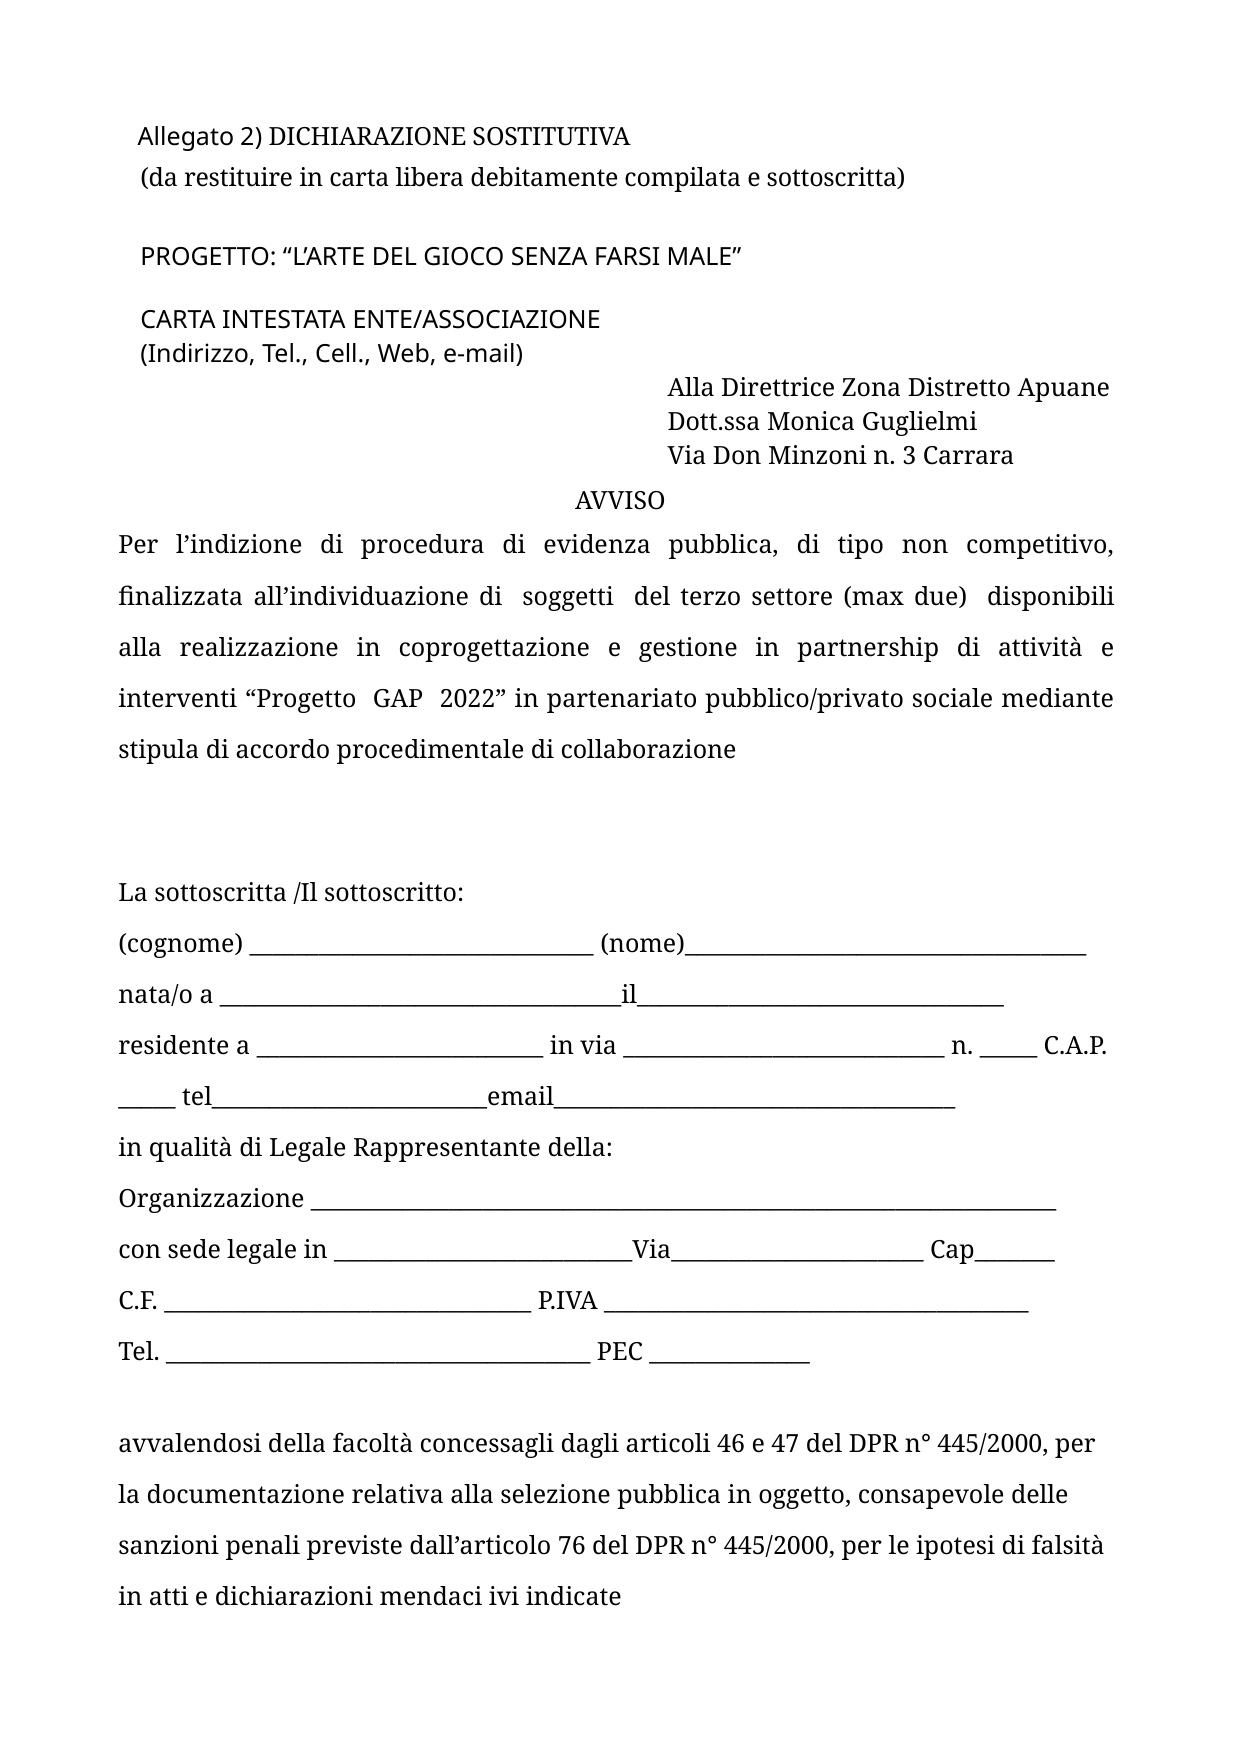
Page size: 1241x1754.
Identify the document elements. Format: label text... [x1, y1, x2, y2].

text Per l’indizione di procedura di evidenza pubblica, di tipo non competitivo, finalizzata all’individuazione di soggetti del terzo settore (max due) disponibili alla realizzazione in coprogettazione e gestione in partnership di attività e interventi “Progetto GAP 2022” in partenariato pubblico/privato sociale mediante stipula di accordo procedimentale di collaborazione [118, 527, 1116, 765]
text (Indirizzo, Tel., Cell., Web, e-mail) [140, 335, 1122, 369]
text PROGETTO: “L’ARTE DEL GIOCO SENZA FARSI MALE” [140, 238, 1122, 272]
text (da restituire in carta libera debitamente compilata e sottoscritta) [140, 160, 1122, 194]
text La sottoscritta /Il sottoscritto: (cognome) ______________________________ (nome)___________________________________ [118, 874, 1116, 959]
text avvalendosi della facoltà concessagli dagli articoli 46 e 47 del DPR n° 445/2000, per la documentazione relativa alla selezione pubblica in oggetto, consapevole delle sanzioni penali previste dall’articolo 76 del DPR n° 445/2000, per le ipotesi di falsità in atti e dichiarazioni mendaci ivi indicate [118, 1425, 1116, 1612]
text Alla Direttrice Zona Distretto Apuane [140, 369, 1122, 404]
text Via Don Minzoni n. 3 Carrara [140, 438, 1122, 472]
text CARTA INTESTATA ENTE/ASSOCIAZIONE [140, 301, 852, 335]
text AVVISO [428, 482, 818, 517]
text Dott.ssa Monica Guglielmi [140, 404, 1122, 438]
text Allegato 2) DICHIARAZIONE SOSTITUTIVA [118, 118, 1122, 152]
text nata/o a ___________________________________il________________________________ residente a _________________________ in via ____________________________ n. _____ C.A.P. _____ tel________________________email___________________________________ in qualità di Legale Rappresentante della: Organizzazione _________________________________________________________________ con sede legale in __________________________Via______________________ Cap_______ C.F. ________________________________ P.IVA _____________________________________ Tel. _____________________________________ PEC ______________ [118, 976, 1116, 1411]
